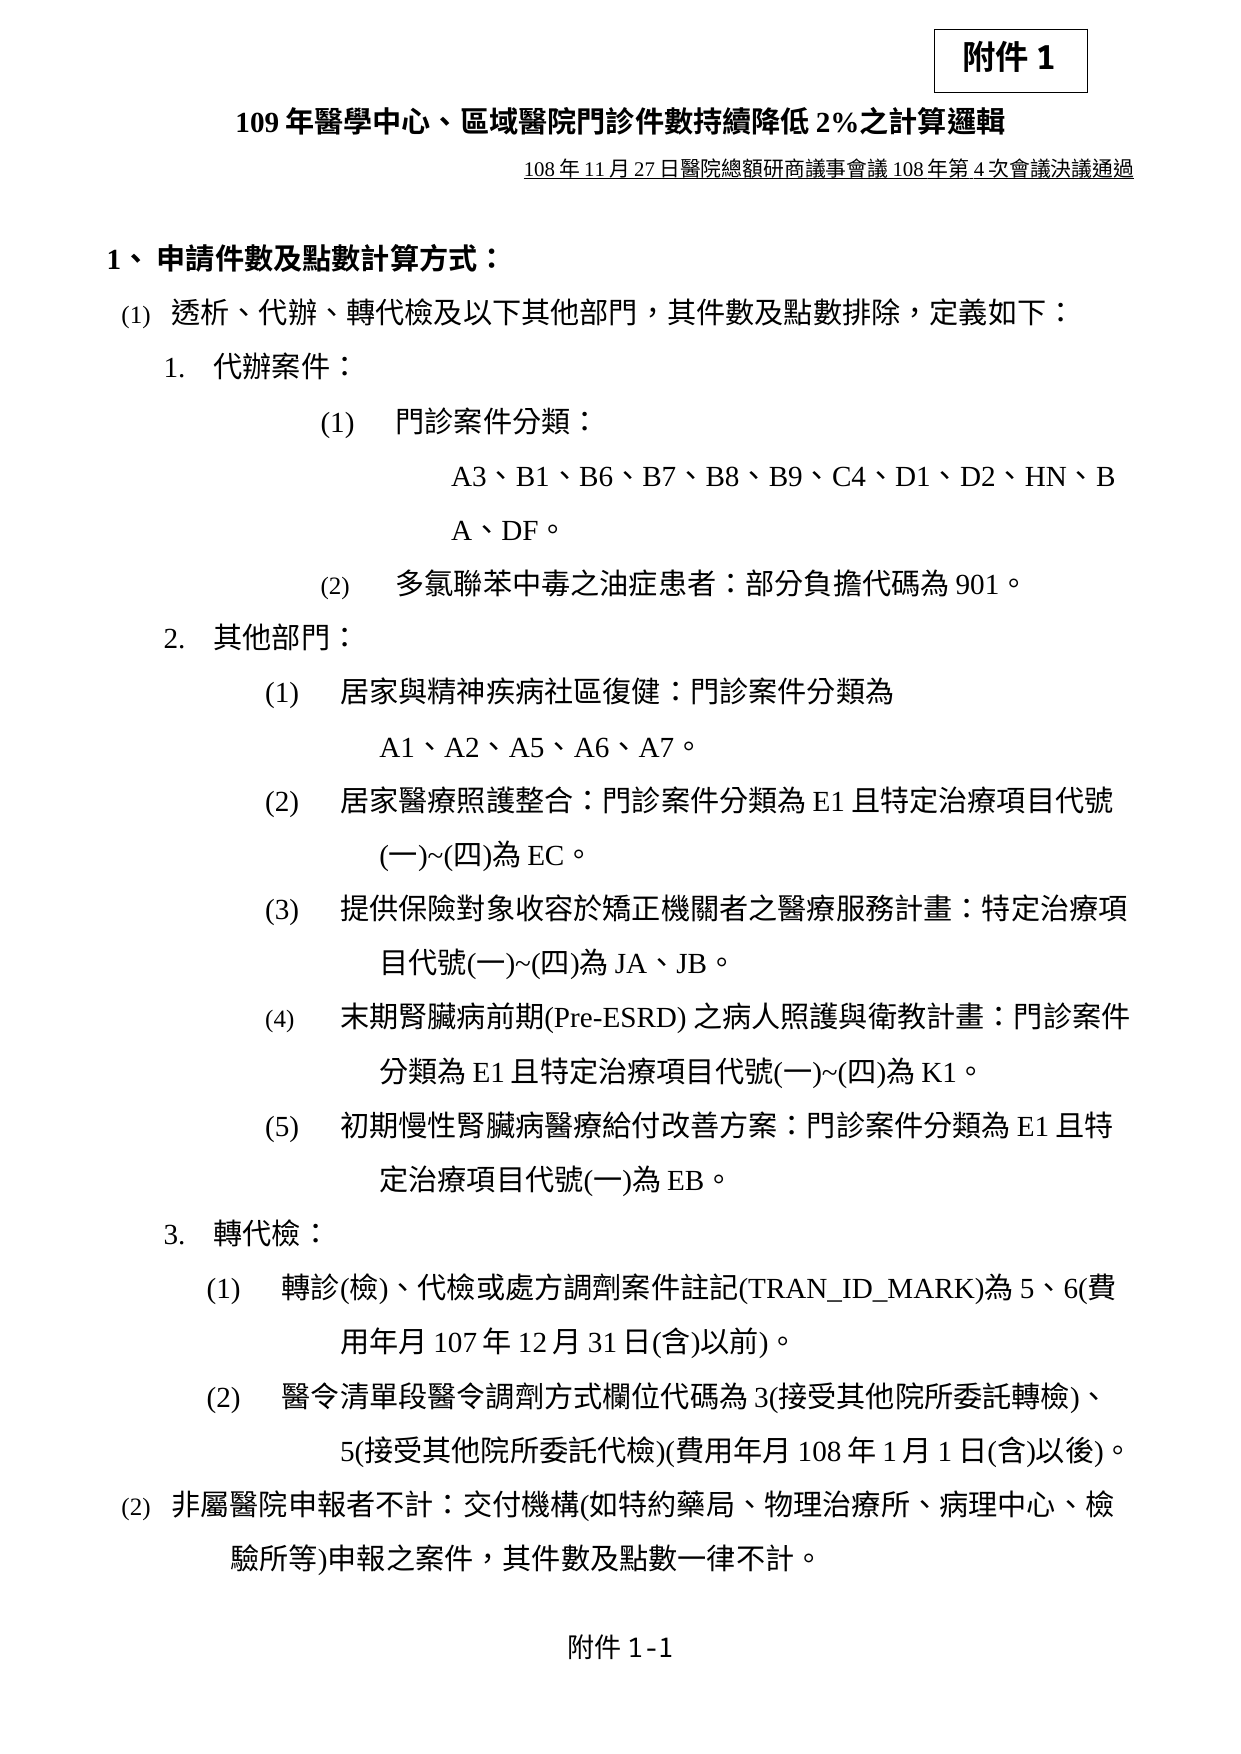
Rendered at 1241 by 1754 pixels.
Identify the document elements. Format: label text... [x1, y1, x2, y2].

list 居家與精神疾病社區復健：門診案件分類為A1、A2、A5、A6、A7。 [265, 659, 1134, 768]
list 初期慢性腎臟病醫療給付改善方案：門診案件分類為E1且特定治療項目代號(一)為EB。 [265, 1093, 1134, 1201]
list 轉代檢： [163, 1201, 1134, 1255]
list 多氯聯苯中毒之油症患者：部分負擔代碼為901。 [320, 551, 1134, 605]
list 申請件數及點數計算方式： [106, 226, 1134, 280]
list 轉診(檢)、代檢或處方調劑案件註記(TRAN_ID_MARK)為5、6(費用年月107年12月31日(含)以前)。 [206, 1255, 1134, 1364]
list 非屬醫院申報者不計：交付機構(如特約藥局、物理治療所、病理中心、檢驗所等)申報之案件，其件數及點數一律不計。 [121, 1472, 1134, 1580]
list 居家醫療照護整合：門診案件分類為E1且特定治療項目代號(一)~(四)為EC。 [265, 768, 1134, 876]
text 109年醫學中心、區域醫院門診件數持續降低2%之計算邏輯 [106, 89, 1134, 143]
list 代辦案件： [163, 334, 1134, 389]
list 醫令清單段醫令調劑方式欄位代碼為3(接受其他院所委託轉檢)、5(接受其他院所委託代檢)(費用年月108年1月1日(含)以後)。 [206, 1364, 1134, 1472]
list 其他部門： [163, 605, 1134, 659]
list 透析、代辦、轉代檢及以下其他部門，其件數及點數排除，定義如下： [121, 280, 1134, 334]
text 108年11月27日醫院總額研商議事會議108年第4次會議決議通過 [106, 143, 1134, 184]
text 附件1 [950, 36, 1068, 78]
text [935, 30, 1087, 92]
list 提供保險對象收容於矯正機關者之醫療服務計畫：特定治療項目代號(一)~(四)為JA、JB。 [265, 876, 1134, 984]
list 末期腎臟病前期(Pre-ESRD) 之病人照護與衛教計畫：門診案件分類為E1且特定治療項目代號(一)~(四)為K1。 [265, 984, 1134, 1093]
list 門診案件分類：A3、B1、B6、B7、B8、B9、C4、D1、D2、HN、BA、DF。 [320, 389, 1134, 551]
